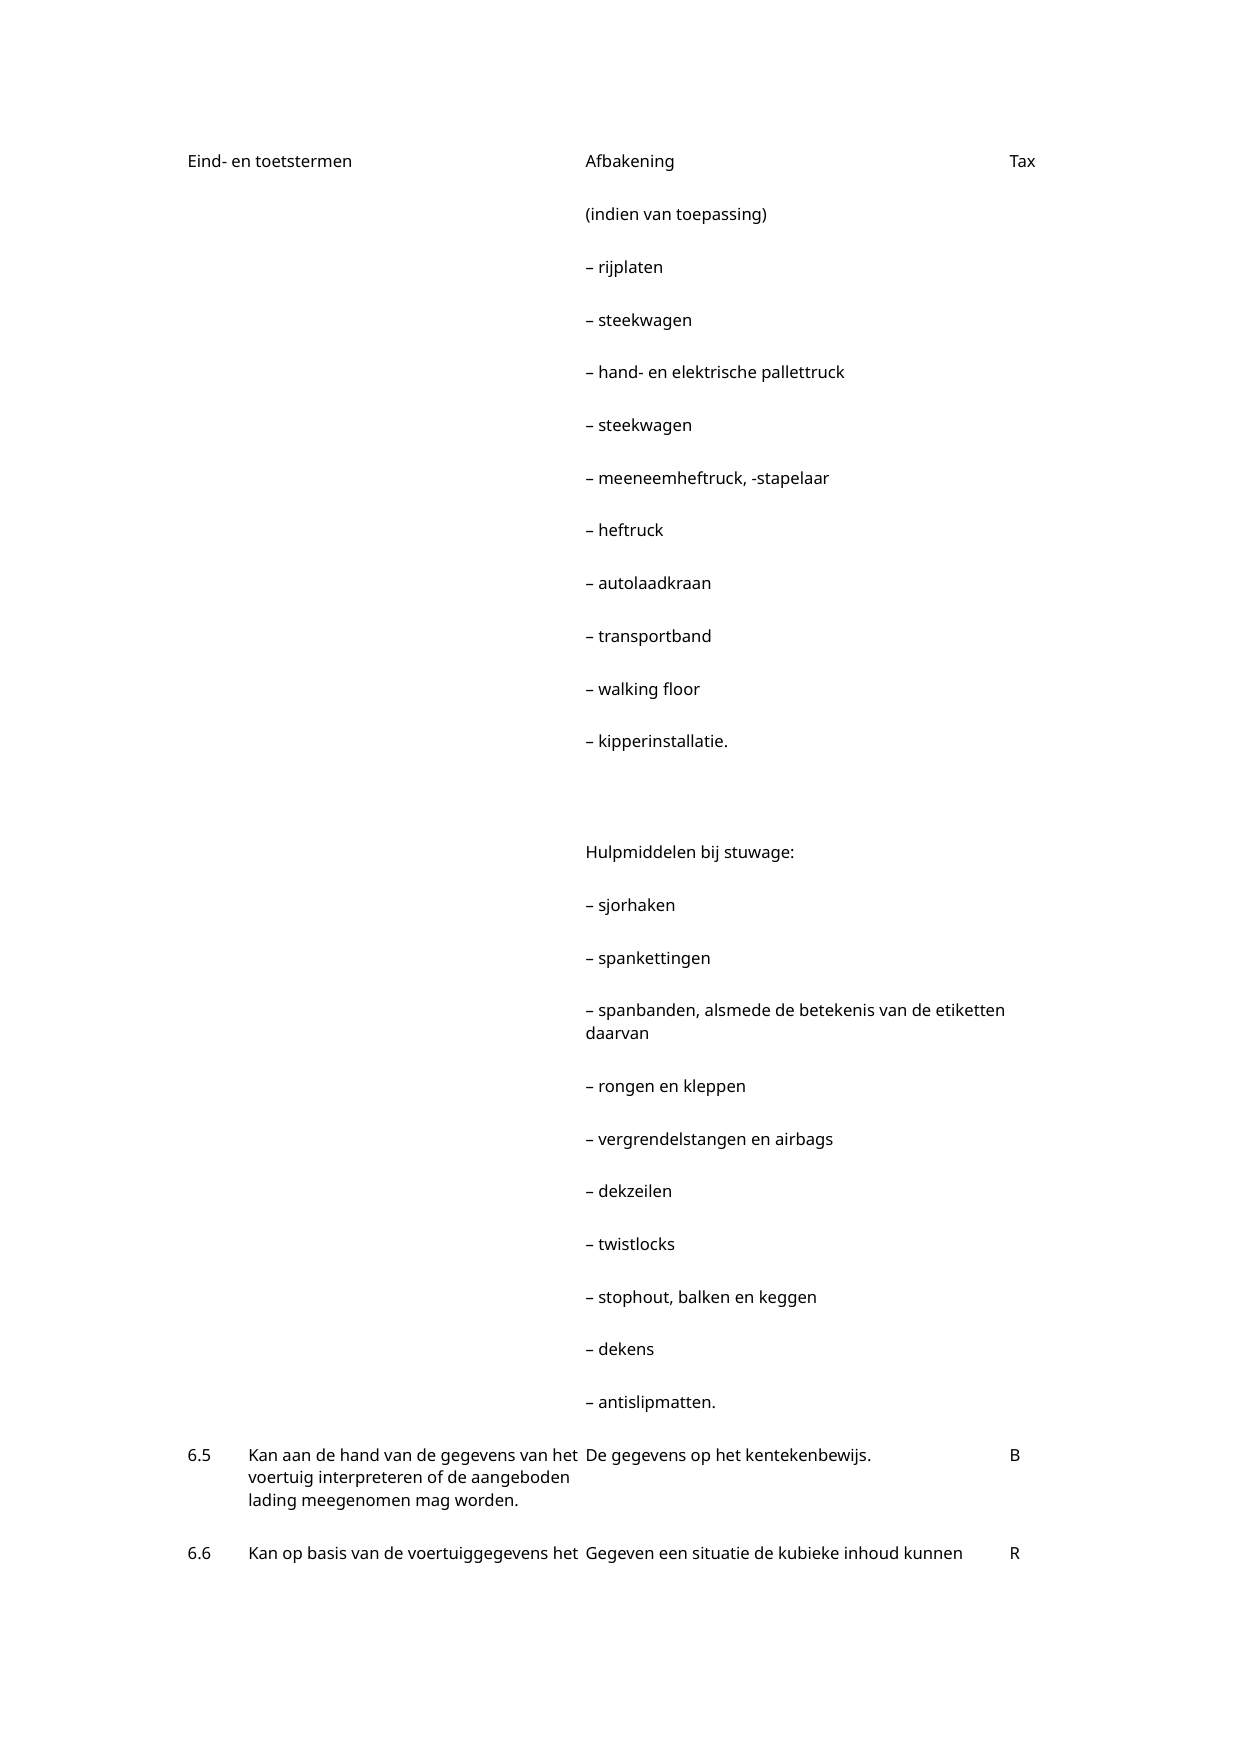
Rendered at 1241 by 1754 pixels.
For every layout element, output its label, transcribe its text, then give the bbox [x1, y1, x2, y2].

table_cell [1009, 255, 1053, 782]
table_cell B [1009, 1444, 1053, 1542]
table_cell [1009, 783, 1053, 841]
table_cell Kan aan de hand van de gegevens van het voertuig interpreteren of de aangeboden lading meegenomen mag worden. [248, 1444, 585, 1542]
table_header Tax [1009, 150, 1053, 255]
table_header Eind- en toetstermen [188, 150, 585, 255]
table_cell [585, 783, 1009, 841]
table_cell De gegevens op het kentekenbewijs. [585, 1444, 1009, 1542]
table_header Afbakening (indien van toepassing) [585, 150, 1009, 255]
table_cell 6.5 [188, 1444, 248, 1542]
table_cell [188, 841, 248, 1443]
table_cell [188, 255, 248, 782]
table_cell Hulpmiddelen bij stuwage: – sjorhaken – spankettingen – spanbanden, alsmede de betekenis van de etiketten daarvan – rongen en kleppen – vergrendelstangen en airbags – dekzeilen – twistlocks – stophout, balken en keggen – dekens – antislipmatten. [585, 841, 1009, 1443]
table_cell [248, 841, 585, 1443]
table_cell Gegeven een situatie de kubieke inhoud kunnen [585, 1542, 1009, 1594]
table_cell 6.6 [188, 1542, 248, 1594]
table_cell [248, 783, 585, 841]
table_cell – rijplaten – steekwagen – hand- en elektrische pallettruck – steekwagen – meeneemheftruck, -stapelaar – heftruck – autolaadkraan – transportband – walking floor – kipperinstallatie. [585, 255, 1009, 782]
table_cell R [1009, 1542, 1053, 1594]
table_cell [1009, 841, 1053, 1443]
table_cell [248, 255, 585, 782]
table_cell Kan op basis van de voertuiggegevens het [248, 1542, 585, 1594]
table_cell [188, 783, 248, 841]
